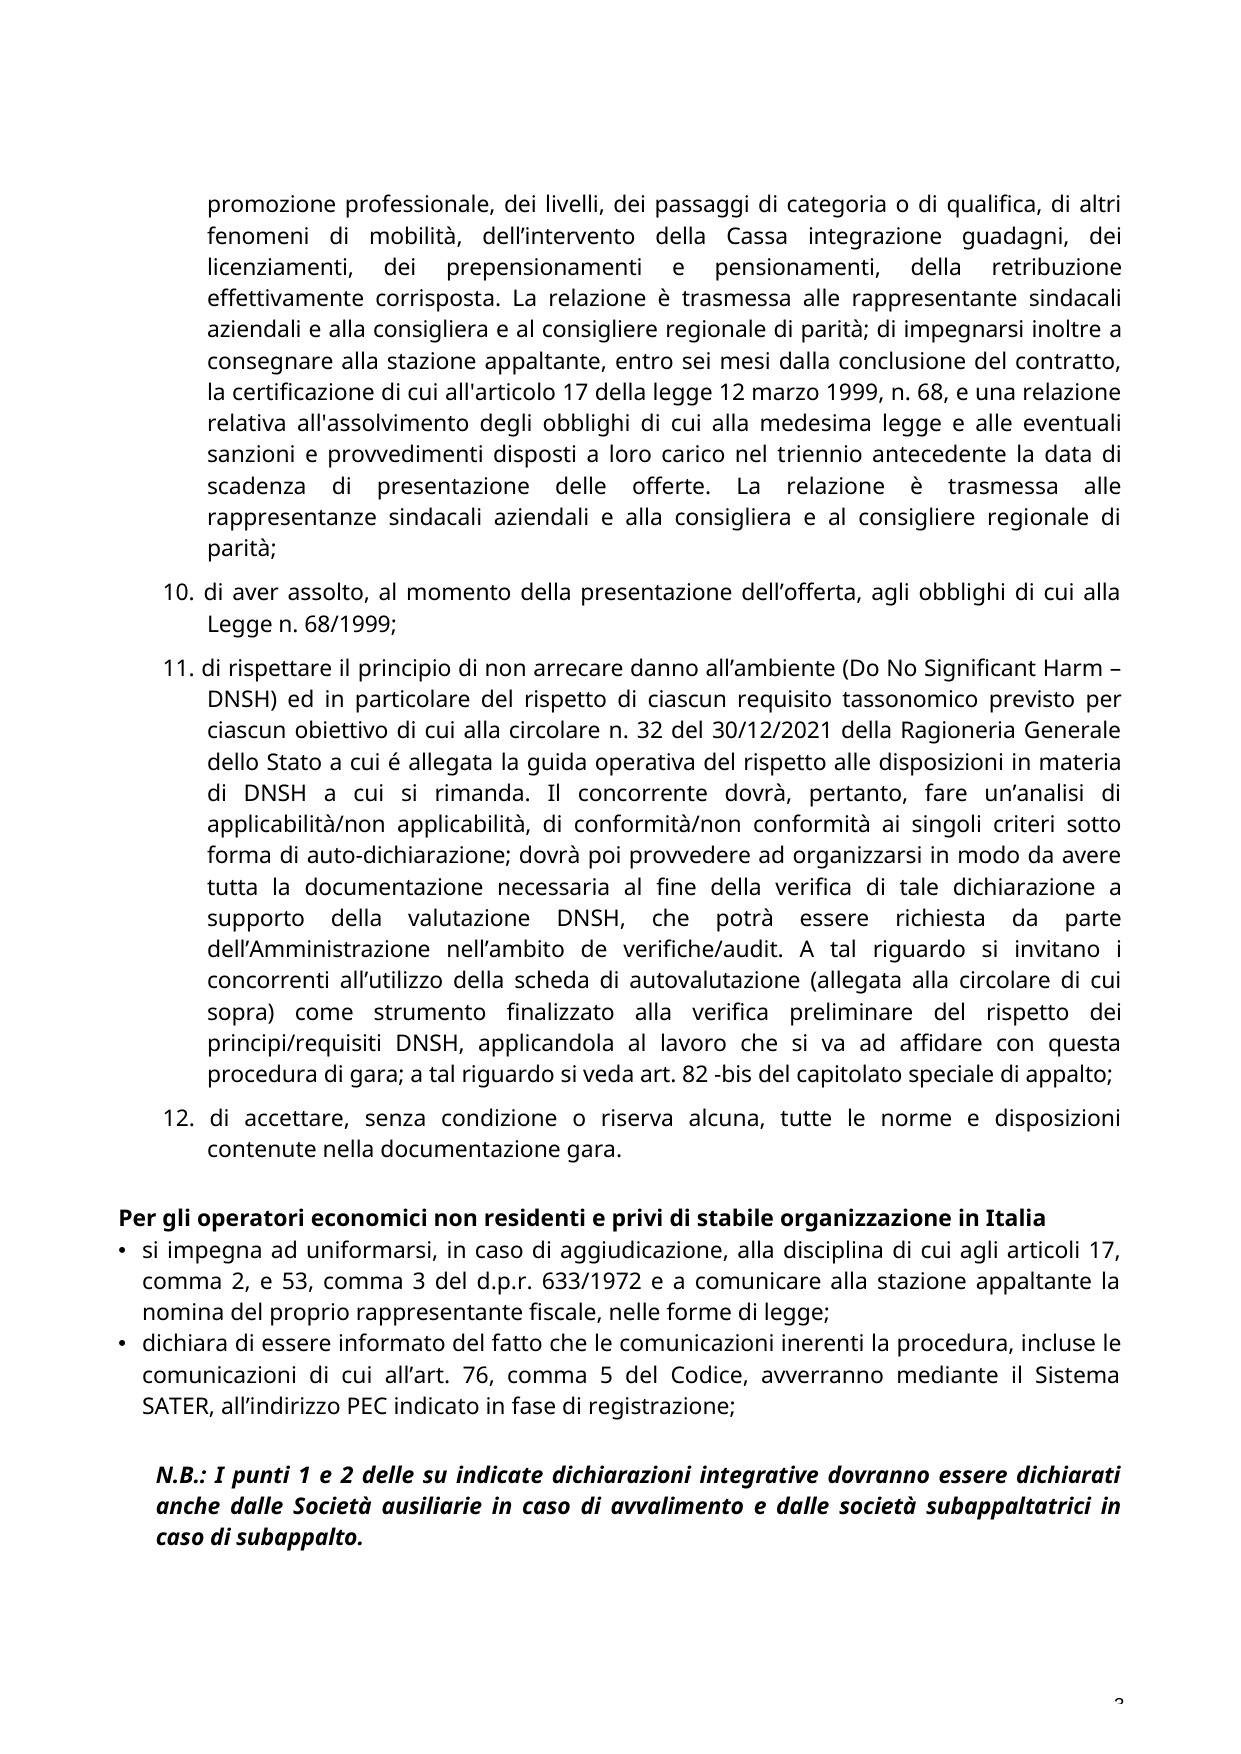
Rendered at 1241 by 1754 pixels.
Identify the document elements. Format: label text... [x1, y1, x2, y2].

text N.B.: I punti 1 e 2 delle su indicate dichiarazioni integrative dovranno essere dichiarati anche dalle Società ausiliarie in caso di avvalimento e dalle società subappaltatrici in caso di subappalto. [156, 1459, 1122, 1553]
text Per gli operatori economici non residenti e privi di stabile organizzazione in Italia [118, 1202, 1122, 1234]
text 10. di aver assolto, al momento della presentazione dell’offerta, agli obblighi di cui alla Legge n. 68/1999; [162, 576, 1122, 639]
list dichiara di essere informato del fatto che le comunicazioni inerenti la procedura, incluse le comunicazioni di cui all’art. 76, comma 5 del Codice, avverranno mediante il Sistema SATER, all’indirizzo PEC indicato in fase di registrazione; [118, 1327, 1122, 1421]
text 11. di rispettare il principio di non arrecare danno all’ambiente (Do No Significant Harm – DNSH) ed in particolare del rispetto di ciascun requisito tassonomico previsto per ciascun obiettivo di cui alla circolare n. 32 del 30/12/2021 della Ragioneria Generale dello Stato a cui é allegata la guida operativa del rispetto alle disposizioni in materia di DNSH a cui si rimanda. Il concorrente dovrà, pertanto, fare un’analisi di applicabilità/non applicabilità, di conformità/non conformità ai singoli criteri sotto forma di auto-dichiarazione; dovrà poi provvedere ad organizzarsi in modo da avere tutta la documentazione necessaria al fine della verifica di tale dichiarazione a supporto della valutazione DNSH, che potrà essere richiesta da parte dell’Amministrazione nell’ambito de verifiche/audit. A tal riguardo si invitano i concorrenti all’utilizzo della scheda di autovalutazione (allegata alla circolare di cui sopra) come strumento finalizzato alla verifica preliminare del rispetto dei principi/requisiti DNSH, applicandola al lavoro che si va ad affidare con questa procedura di gara; a tal riguardo si veda art. 82 -bis del capitolato speciale di appalto; [162, 652, 1122, 1089]
list si impegna ad uniformarsi, in caso di aggiudicazione, alla disciplina di cui agli articoli 17, comma 2, e 53, comma 3 del d.p.r. 633/1972 e a comunicare alla stazione appaltante la nomina del proprio rappresentante fiscale, nelle forme di legge; [118, 1234, 1122, 1327]
text 12. di accettare, senza condizione o riserva alcuna, tutte le norme e disposizioni contenute nella documentazione gara. [162, 1102, 1122, 1165]
text promozione professionale, dei livelli, dei passaggi di categoria o di qualifica, di altri fenomeni di mobilità, dell’intervento della Cassa integrazione guadagni, dei licenziamenti, dei prepensionamenti e pensionamenti, della retribuzione effettivamente corrisposta. La relazione è trasmessa alle rappresentante sindacali aziendali e alla consigliera e al consigliere regionale di parità; di impegnarsi inoltre a consegnare alla stazione appaltante, entro sei mesi dalla conclusione del contratto, la certificazione di cui all'articolo 17 della legge 12 marzo 1999, n. 68, e una relazione relativa all'assolvimento degli obblighi di cui alla medesima legge e alle eventuali sanzioni e provvedimenti disposti a loro carico nel triennio antecedente la data di scadenza di presentazione delle offerte. La relazione è trasmessa alle rappresentanze sindacali aziendali e alla consigliera e al consigliere regionale di parità; [162, 188, 1122, 563]
